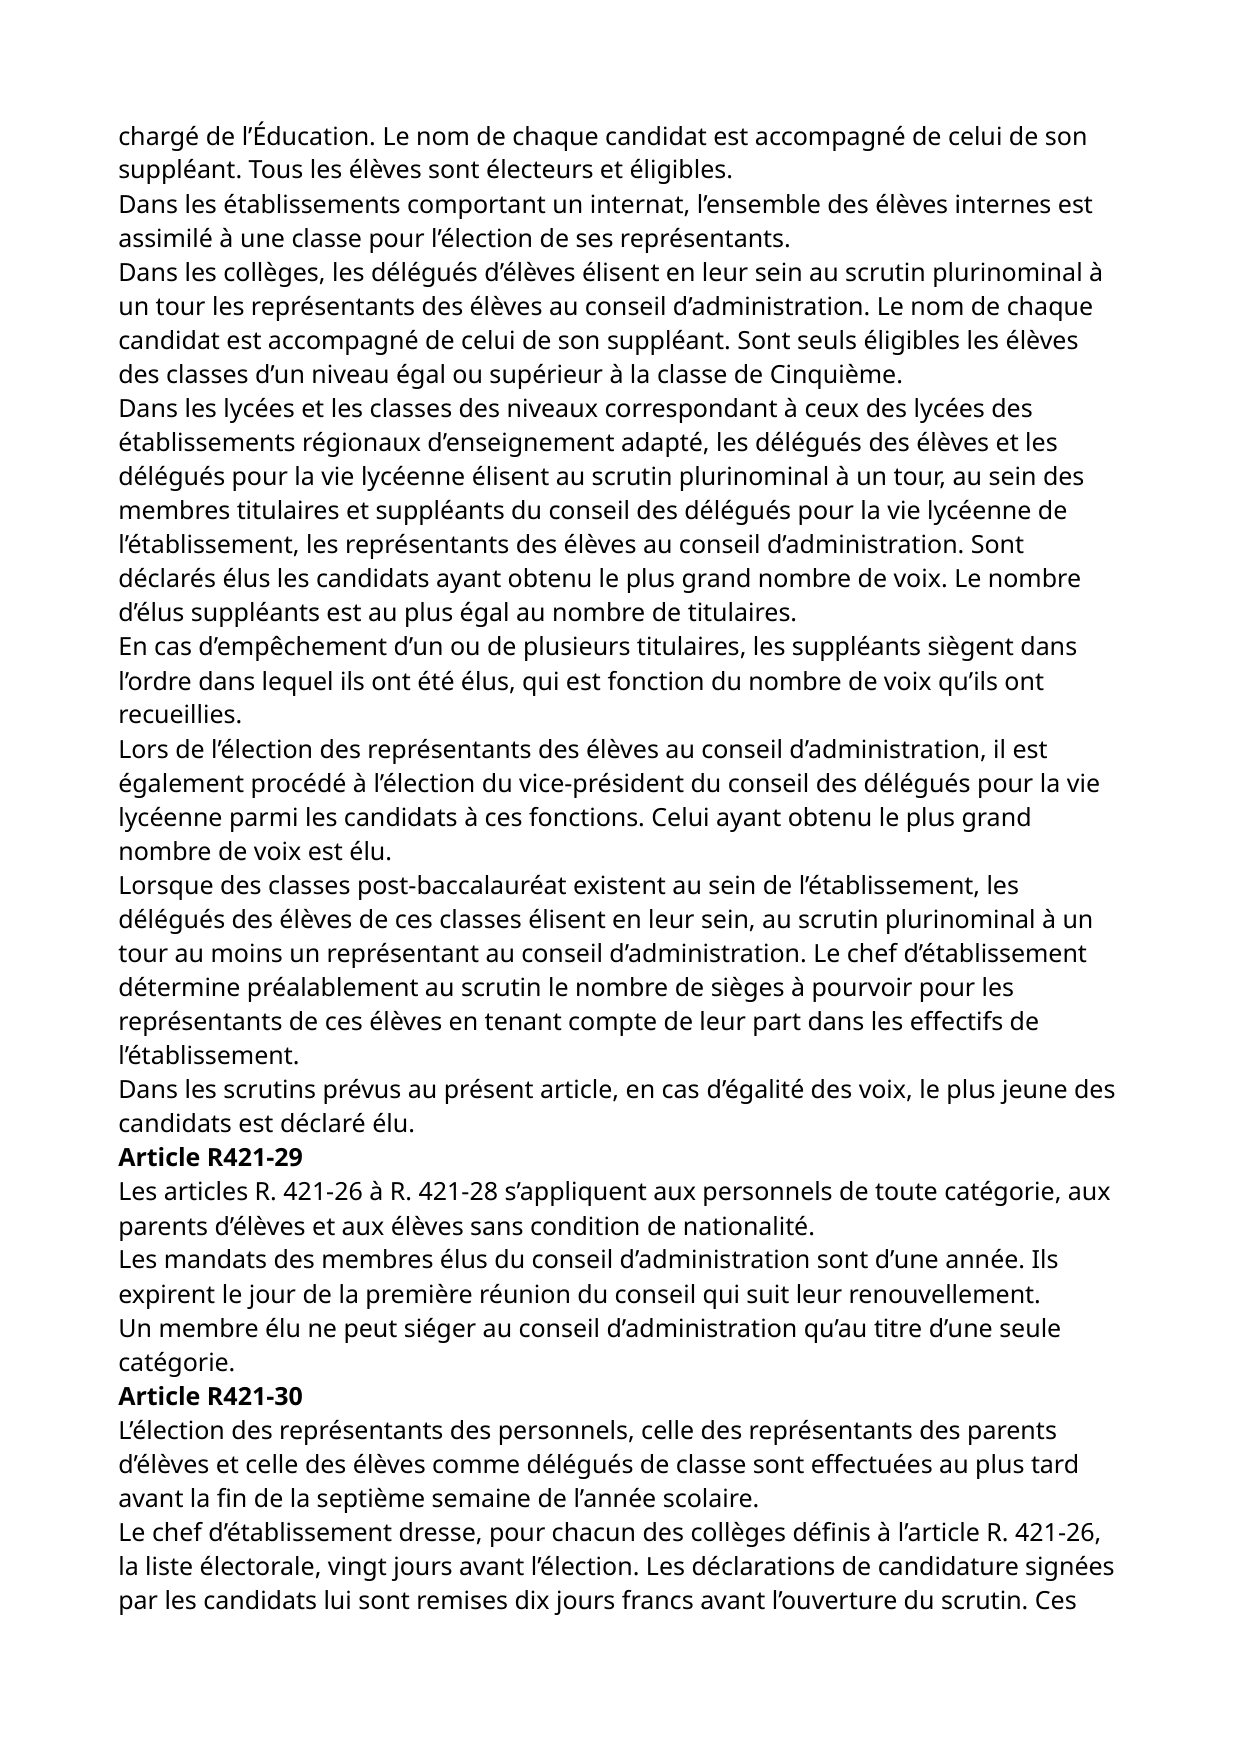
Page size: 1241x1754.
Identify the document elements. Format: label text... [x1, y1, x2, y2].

text Dans les établissements comportant un internat, l’ensemble des élèves internes est assimilé à une classe pour l’élection de ses représentants. [118, 186, 1122, 254]
text Lorsque des classes post-baccalauréat existent au sein de l’établissement, les délégués des élèves de ces classes élisent en leur sein, au scrutin plurinominal à un tour au moins un représentant au conseil d’administration. Le chef d’établissement détermine préalablement au scrutin le nombre de sièges à pourvoir pour les représentants de ces élèves en tenant compte de leur part dans les effectifs de l’établissement. [118, 867, 1122, 1072]
text Les articles R. 421-26 à R. 421-28 s’appliquent aux personnels de toute catégorie, aux parents d’élèves et aux élèves sans condition de nationalité. [118, 1174, 1122, 1242]
text Dans les lycées et les classes des niveaux correspondant à ceux des lycées des établissements régionaux d’enseignement adapté, les délégués des élèves et les délégués pour la vie lycéenne élisent au scrutin plurinominal à un tour, au sein des membres titulaires et suppléants du conseil des délégués pour la vie lycéenne de l’établissement, les représentants des élèves au conseil d’administration. Sont déclarés élus les candidats ayant obtenu le plus grand nombre de voix. Le nombre d’élus suppléants est au plus égal au nombre de titulaires. [118, 391, 1122, 629]
text Article R421-29 [118, 1140, 1122, 1174]
text Dans les scrutins prévus au présent article, en cas ­d’égalité des voix, le plus jeune des candidats est déclaré élu. [118, 1072, 1122, 1140]
text Lors de l’élection des représentants des élèves au conseil d’administration, il est également procédé à l’élection du vice-président du conseil des délégués pour la vie lycéenne parmi les candidats à ces fonctions. Celui ayant obtenu le plus grand nombre de voix est élu. [118, 731, 1122, 867]
text L’élection des représentants des personnels, celle des représentants des parents d’élèves et celle des élèves comme délégués de classe sont effectuées au plus tard avant la fin de la septième semaine de l’année scolaire. [118, 1412, 1122, 1515]
text Article R421-30 [118, 1378, 1122, 1412]
text Dans les collèges, les délégués d’élèves élisent en leur sein au scrutin plurinominal à un tour les représentants des élèves au conseil d’administration. Le nom de chaque candidat est accompagné de celui de son suppléant. Sont seuls éligibles les élèves des classes d’un niveau égal ou supérieur à la classe de Cinquième. [118, 254, 1122, 391]
text Le chef d’établissement dresse, pour chacun des collèges définis à l’article R. 421-26, la liste électorale, vingt jours avant l’élection. Les déclarations de candidature signées par les candidats lui sont remises dix jours francs avant l’ouverture du scrutin. Ces [118, 1515, 1122, 1617]
text Un membre élu ne peut siéger au conseil d’administration qu’au titre d’une seule catégorie. [118, 1310, 1122, 1378]
text En cas d’empêchement d’un ou de plusieurs titulaires, les suppléants siègent dans l’ordre dans lequel ils ont été élus, qui est fonction du nombre de voix qu’ils ont recueillies. [118, 629, 1122, 731]
text Les mandats des membres élus du conseil d’administration sont d’une année. Ils expirent le jour de la première réunion du conseil qui suit leur renouvellement. [118, 1242, 1122, 1310]
text chargé de l’Éducation. Le nom de chaque candidat est accompagné de celui de son suppléant. Tous les élèves sont électeurs et éligibles. [118, 118, 1122, 186]
